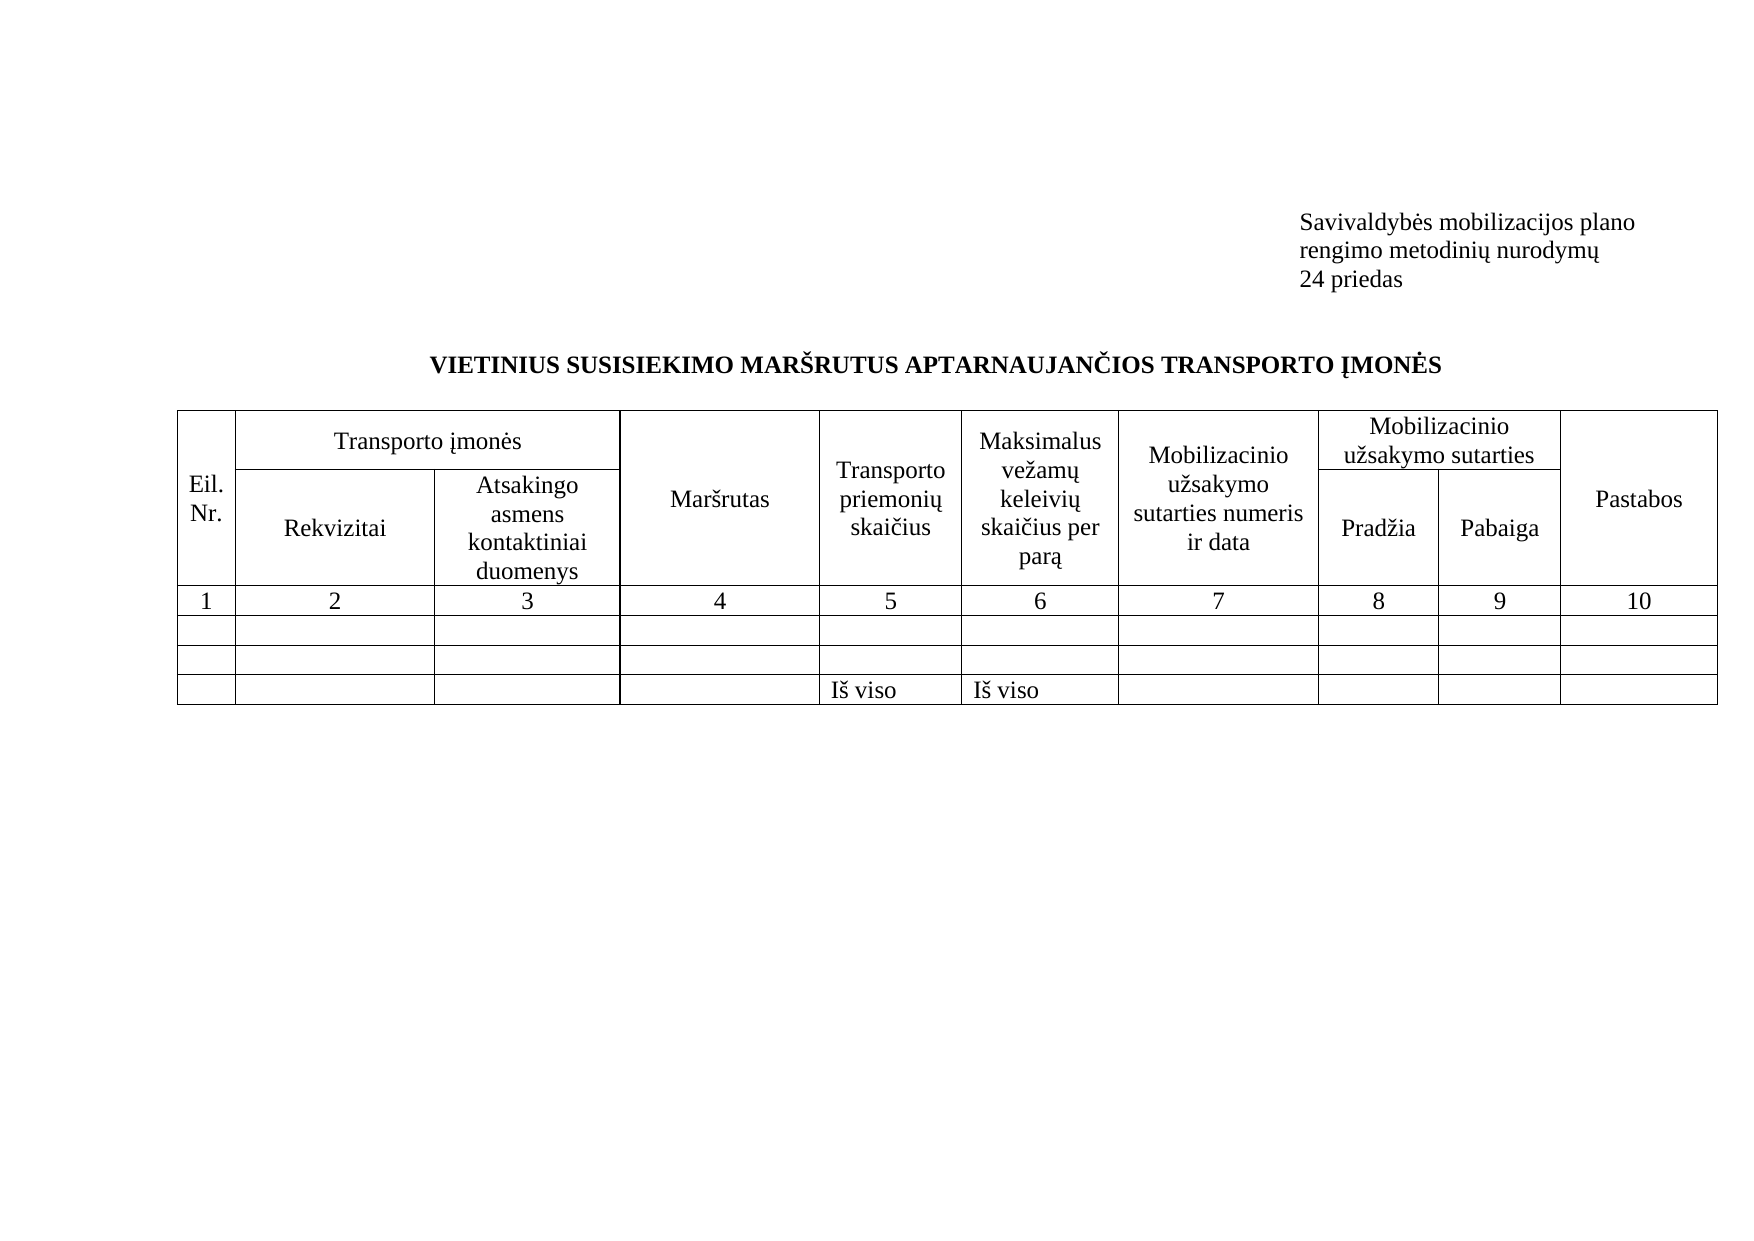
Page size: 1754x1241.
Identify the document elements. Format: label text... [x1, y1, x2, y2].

table_cell [621, 646, 819, 674]
table_cell [621, 616, 819, 644]
table_cell [1119, 675, 1318, 704]
text VIETINIUS SUSISIEKIMO MARŠRUTUS APTARNAUJANČIOS TRANSPORTO ĮMONĖS [177, 350, 1695, 379]
table_cell Rekvizitai [236, 470, 434, 585]
table_header Maršrutas [621, 411, 819, 585]
table_cell 2 [236, 586, 434, 615]
table_cell 10 [1561, 586, 1717, 615]
table_cell [1439, 646, 1560, 674]
table_cell [178, 675, 235, 704]
table_cell [236, 616, 434, 644]
table_cell Atsakingo asmens kontaktiniai duomenys [435, 470, 619, 585]
table_cell [1439, 675, 1560, 704]
table_header Pastabos [1561, 411, 1717, 585]
table_cell [236, 675, 434, 704]
table_header Transporto priemonių skaičius [820, 411, 961, 585]
table_cell [962, 646, 1118, 674]
table_cell Pabaiga [1439, 470, 1560, 585]
text 24 priedas [177, 264, 1695, 293]
table_cell [1119, 646, 1318, 674]
table_cell [1439, 616, 1560, 644]
table_header Maksimalus vežamų keleivių skaičius per parą [962, 411, 1118, 585]
table_cell Pradžia [1319, 470, 1438, 585]
table_cell [1561, 675, 1717, 704]
table_cell [178, 646, 235, 674]
table_header Mobilizacinio užsakymo sutarties [1319, 411, 1560, 469]
table_cell [1561, 616, 1717, 644]
table_cell [1319, 646, 1438, 674]
table_cell 9 [1439, 586, 1560, 615]
table_cell [820, 646, 961, 674]
table_cell 7 [1119, 586, 1318, 615]
table_cell [435, 675, 619, 704]
table_cell [435, 616, 619, 644]
table_cell [236, 646, 434, 674]
table_cell 8 [1319, 586, 1438, 615]
table_cell [1319, 675, 1438, 704]
text Savivaldybės mobilizacijos plano [177, 207, 1695, 235]
table_cell [820, 616, 961, 644]
table_cell [1319, 616, 1438, 644]
table_cell [962, 616, 1118, 644]
table_cell 4 [621, 586, 819, 615]
table_header Eil. Nr. [178, 411, 235, 585]
table_header Transporto įmonės [236, 411, 619, 469]
table_cell 6 [962, 586, 1118, 615]
table_cell [1561, 646, 1717, 674]
table_header Mobilizacinio užsakymo sutarties numeris ir data [1119, 411, 1318, 585]
table_cell 5 [820, 586, 961, 615]
table_cell [1119, 616, 1318, 644]
table_cell 1 [178, 586, 235, 615]
table_cell [178, 616, 235, 644]
table_cell [435, 646, 619, 674]
table_cell Iš viso [962, 675, 1118, 704]
table_cell Iš viso [820, 675, 961, 704]
table_cell [621, 675, 819, 704]
text rengimo metodinių nurodymų [177, 235, 1695, 264]
table_cell 3 [435, 586, 619, 615]
